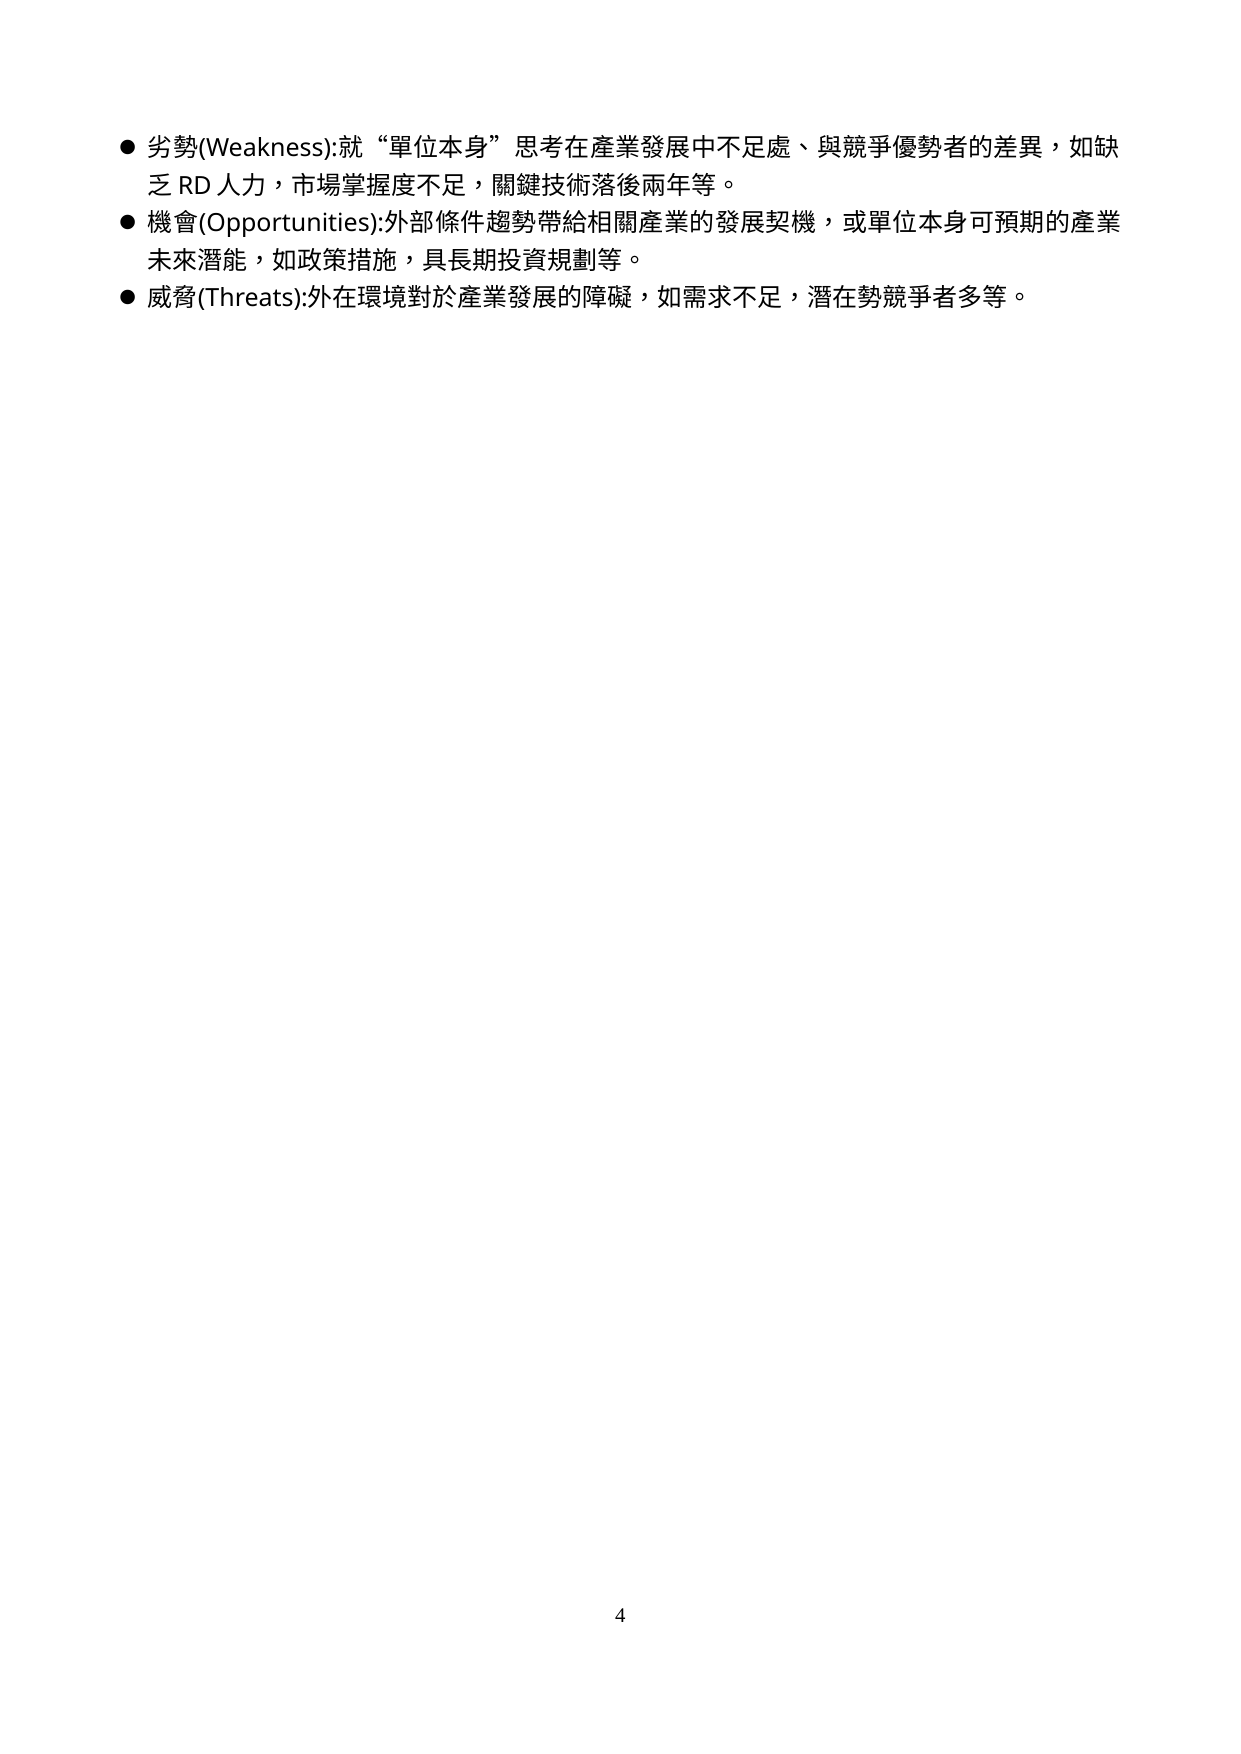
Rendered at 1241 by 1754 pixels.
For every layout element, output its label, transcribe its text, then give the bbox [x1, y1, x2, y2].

list 劣勢(Weakness):就“單位本身”思考在產業發展中不足處、與競爭優勢者的差異，如缺乏RD人力，市場掌握度不足，關鍵技術落後兩年等。 [118, 126, 1122, 201]
list 威脅(Threats):外在環境對於產業發展的障礙，如需求不足，潛在勢競爭者多等。 [118, 276, 1122, 314]
list 機會(Opportunities):外部條件趨勢帶給相關產業的發展契機，或單位本身可預期的產業未來潛能，如政策措施，具長期投資規劃等。 [118, 201, 1122, 276]
